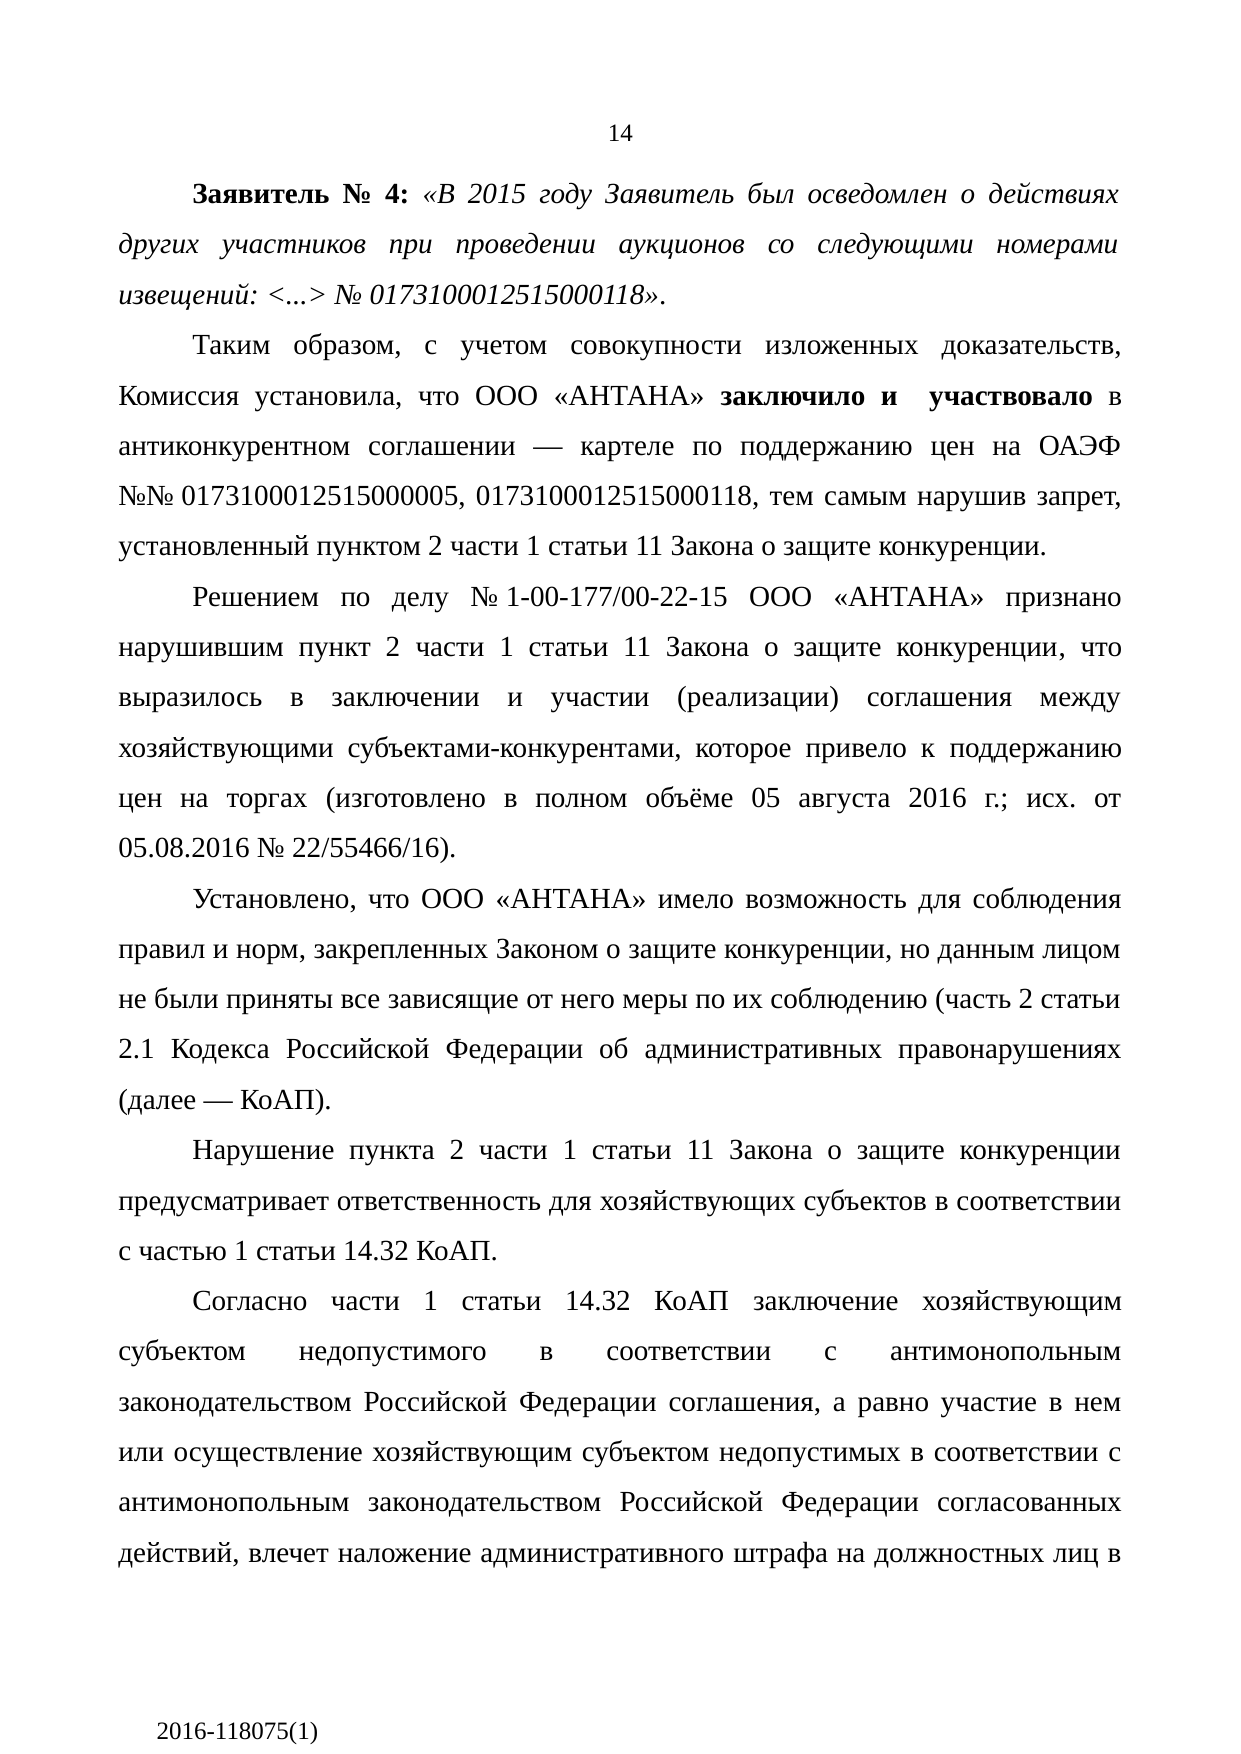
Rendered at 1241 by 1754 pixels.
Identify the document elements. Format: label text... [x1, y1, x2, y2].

text Нарушение пункта 2 части 1 статьи 11 Закона о защите конкуренции предусматривает ответственность для хозяйствующих субъектов в соответствии с частью 1 статьи 14.32 КоАП. [118, 1132, 1122, 1266]
text Решением по делу № 1-00-177/00-22-15 ООО «АНТАНА» признано нарушившим пункт 2 части 1 статьи 11 Закона о защите конкуренции, что выразилось в заключении и участии (реализации) соглашения между хозяйствующими субъектами-конкурентами, которое привело к поддержанию цен на торгах (изготовлено в полном объёме 05 августа 2016 г.; исх. от 05.08.2016 № 22/55466/16). [118, 579, 1122, 864]
text Заявитель № 4: «В 2015 году Заявитель был осведомлен о действиях других участников при проведении аукционов со следующими номерами извещений: <...> № 0173100012515000118». [118, 176, 1122, 311]
text Установлено, что ООО «АНТАНА» имело возможность для соблюдения правил и норм, закрепленных Законом о защите конкуренции, но данным лицом не были приняты все зависящие от него меры по их соблюдению (часть 2 статьи 2.1 Кодекса Российской Федерации об административных правонарушениях (далее — КоАП). [118, 881, 1122, 1116]
text Таким образом, с учетом совокупности изложенных доказательств, Комиссия установила, что ООО «АНТАНА» заключило и участвовало в антиконкурентном соглашении — картеле по поддержанию цен на ОАЭФ №№ 0173100012515000005, 0173100012515000118, тем самым нарушив запрет, установленный пунктом 2 части 1 статьи 11 Закона о защите конкуренции. [118, 327, 1122, 562]
text Согласно части 1 статьи 14.32 КоАП заключение хозяйствующим субъектом недопустимого в соответствии с антимонопольным законодательством Российской Федерации соглашения, а равно участие в нем или осуществление хозяйствующим субъектом недопустимых в соответствии с антимонопольным законодательством Российской Федерации согласованных действий, влечет наложение административного штрафа на должностных лиц в [118, 1283, 1122, 1568]
